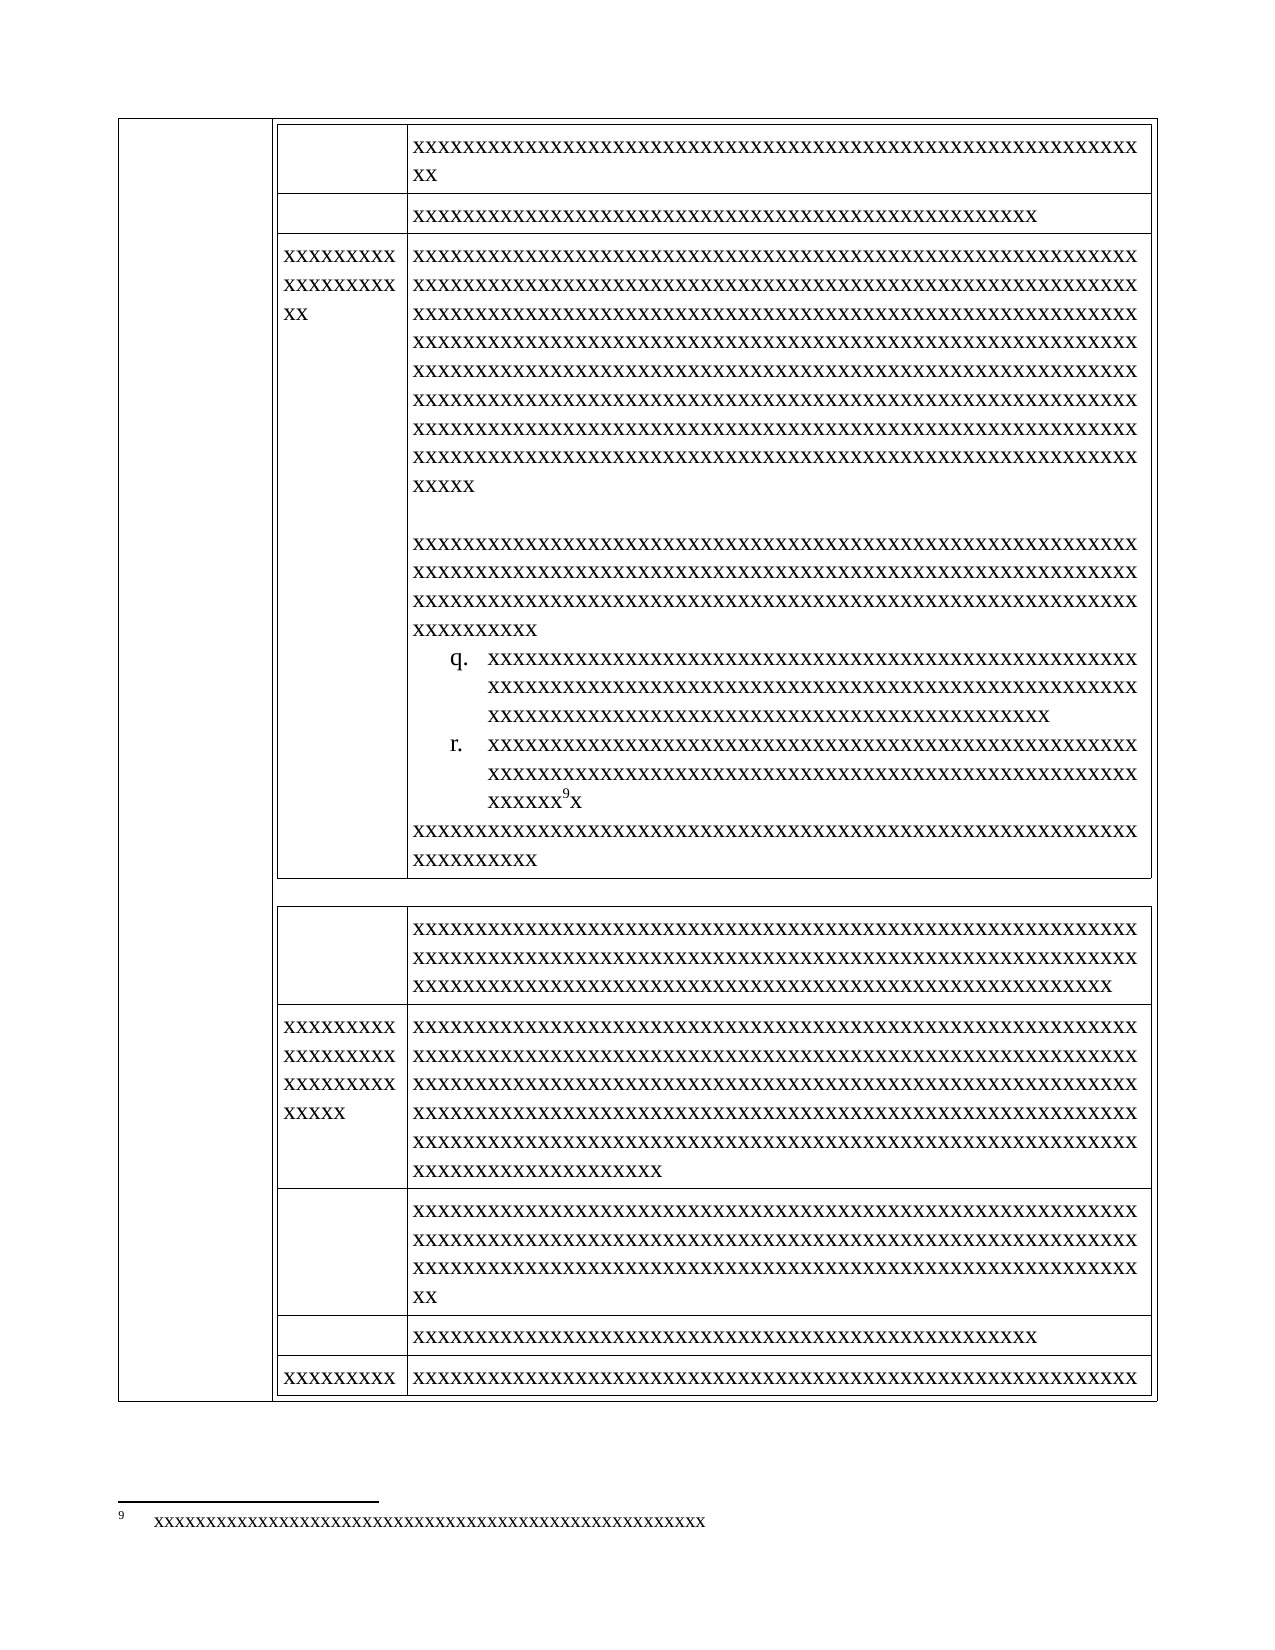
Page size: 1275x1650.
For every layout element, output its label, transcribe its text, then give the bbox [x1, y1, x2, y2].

table_cell [278, 194, 407, 233]
table_cell [273, 119, 1157, 1401]
table_cell xxxxxxxxxxxxxxxxxxxxxxxxxxxxxxxxxxxxxxxxxxxxxxxxxx [408, 1316, 1151, 1355]
table_cell xxxxxxxxxxxxxxxxxxxxxxxxxxxxxxxxxxxxxxxxxxxxxxxxxxxxxxxxxxxxxxxxxxxxxxxxxxxxxxxxxxxxxxxxxxxxxxxxxxxxxxxxxxxxxxxxxxxxxxxxxxxxxxxxxxxxxxxxxxxxxxxxxxxxxxxxxxxxxxxxxxxxxxxxxxxxxxxxxxxxxxxxxxxxxxxxxxxxxxxxxxxxxxxxxxxxxxxxxxxxxxxxxxxxxxxxxxxxxxxxxxxxxxxxxxxxxxxxxxxxxxxxxxxxxxxxxxxxxxxxxxxxxxxxxxxxxxxxxxxxxxxxxxxxxx [408, 1005, 1151, 1188]
table_cell xxxxxxxxxxxxxxxxxxxxxxxxxxxxxxxxxxxxxxxxxxxxxxxxxxxxxxxxxxxxxxxxxxxxxxxxxxxxxxxxxxxxxxxxxxxxxxxxxxxxxxxxxxxxxxxxxxxxxxxxxxxxxxxxxxxxxxxxxxxxxxxxxxxxxxxxxxxxxxxxxxxxxxxxxxxxxxxxxxxxxxxxxxxxxxxxxxxxxxxxxxxxxxxxxxxxxxxxxxxxxxxxxxxxxxxxxxxxxxxxxxxxxxxxxxxxxxxxxxxxxxxxxxxxxxxxxxxxxxxxxxxxxxxxxxxxxxxxxxxxxxxxxxxxxxxxxxxxxxxxxxxxxxxxxxxxxxxxxxxxxxxxxxxxxxxxxxxxxxxxxxxxxxxxxxxxxxxxxxxxxxxxxxxxxxxxxxxxxxxxxxxxxxxxxxxxxxxxxxxxxxxxxxxxxxxxxxxxxxxxxxxxxxxxxxxxxxxxxxxxxxxxxxxxx xxxxxxxxxxxxxxxxxxxxxxxxxxxxxxxxxxxxxxxxxxxxxxxxxxxxxxxxxxxxxxxxxxxxxxxxxxxxxxxxxxxxxxxxxxxxxxxxxxxxxxxxxxxxxxxxxxxxxxxxxxxxxxxxxxxxxxxxxxxxxxxxxxxxxxxxxxxxxxxxxxxxxxxxxxxxxxxxxxxxxxxx xxxxxxxxxxxxxxxxxxxxxxxxxxxxxxxxxxxxxxxxxxxxxxxxxxxxxxxxxxxxxxxxxxxxxxxxxxxxxxxxxxxxxxxxxxxxxxxxxxxxxxxxxxxxxxxxxxxxxxxxxxxxxxxxxxxxxxxxxxxxxxxxxxxxx xxxxxxxxxxxxxxxxxxxxxxxxxxxxxxxxxxxxxxxxxxxxxxxxxxxxxxxxxxxxxxxxxxxxxxxxxxxxxxxxxxxxxxxxxxxxxxxxxxxxxxxxxxxxxxx xxxxxxxxxxxxxxxxxxxxxxxxxxxxxxxxxxxxxxxxxxxxxxxxxxxxxxxxxxxxxxxxxxxx [408, 234, 1151, 877]
table_cell xxxxxxxxxxxxxxxxxxxxxxxxxxxxxxxxxxxxxxxxxxxxxxxxxx [408, 194, 1151, 233]
table_cell [119, 119, 272, 1401]
table_cell [278, 1316, 407, 1355]
table_header [278, 907, 407, 1004]
table_cell xxxxxxxxxxxxxxxxxxxxxxxxxxxxxxxxxxxxxxxxxxxxxxxxxxxxxxxxxxxxxxxxxxxxxxxxxxxxxxxxxxxxxxxxxxxxxxxxxxxxxxxxxxxxxxxxxxxxxxxxxxxxxxxxxxxxxxxxxxxxxxxxxxxxxxxxxxxxxxxxxxxxxxxxxxxxxxxx [408, 1189, 1151, 1315]
table_cell xxxxxxxxx [278, 1356, 407, 1395]
table_cell xxxxxxxxxxxxxxxxxxxx [278, 234, 407, 877]
table_cell xxxxxxxxxxxxxxxxxxxxxxxxxxxxxxxxxxxxxxxxxxxxxxxxxxxxxxxxxxxxxxxxxxxxxxxxxxxxxxxxxxxxxxxxxxxxxxxxxxxxxxxxxxxxxxxxxxxxxxxxxxxxxxxxxxxxxxxxxxxxxxxxxxxxxxxxxxxxxxxxxxxxxxxxxxxxxxxxxxxxxxxxxxxxxxxxxxxxxxxxxxxxxxxxxxxxxxxxxxxxxxxxxxxxxxxxxxxxxxxxxxxxxxxxxxxxxxxxxxxxxxxxxxxxxxxxxxxxxxxxxxxxxxxxxxxxxxxxxxxxxxxxxxxxxxxxxxxxxxxxxxxxxxxxxxxxxxxxxxxxxxxxxxxxxxxxxxxxxxxxxxxxxxxxxxxxxxxxxxxxxxxxxxxxxxxxxxxxxxxxxxxxxxxxxxxxxxxxxxxxxxxxxxxxxxxxxxxxxxxxxxxxxxxxxxxxxxxxxxxxxxxxxxxxx xxxxxxxxxxxxxxxxxxxxxxxxxxxxxxxxxxxxxxxxxxxxxxxxxxxxxxxxxxxxxxxxxxxxxxxxxxxxxxxxxxxxxxxxxxxxxxxxxxxxxxxxxxxxxxxxxxxxxxxxxxxxxxxxxxxxxxxxxxxxxxxxxxxxxxxxxxxxxxxxxxxxxxxxxxxxxxxxxxxxxxxx xxxxxxxxxxxxxxxxxxxxxxxxxxxxxxxxxxxxxxxxxxxxxxxxxxxxxxxxxxxxxxxxxxxxxxxxxxxxxxxxxxxxxxxxxxxxxxxxxxxxxxxxxxxxxxxxxxxxxxxxxxxxxxxxxxxxxxxxxxxxxxxxxxxxx xxxxxxxxxxxxxxxxxxxxxxxxxxxxxxxxxxxxxxxxxxxxxxxxxxxxxxxxxxxxxxxxxxxxxxxxxxxxxxxxxxxxxxxxxxxxxxxxxxxxxxxxxxxxxxx xxxxxxxxxxxxxxxxxxxxxxxxxxxxxxxxxxxxxxxxxxxxxxxxxxxxxxxxxxxxxxxxxxxx [408, 1356, 1151, 1395]
table_cell [278, 1189, 407, 1315]
table_cell xxxxxxxxxxxxxxxxxxxxxxxxxxxxxxxxxxxxxxxxxxxxxxxxxxxxxxxxxxxx [408, 125, 1151, 193]
table_cell xxxxxxxxxxxxxxxxxxxxxxxxxxxxxxxx [278, 1005, 407, 1188]
table_cell [278, 125, 407, 193]
table_header xxxxxxxxxxxxxxxxxxxxxxxxxxxxxxxxxxxxxxxxxxxxxxxxxxxxxxxxxxxxxxxxxxxxxxxxxxxxxxxxxxxxxxxxxxxxxxxxxxxxxxxxxxxxxxxxxxxxxxxxxxxxxxxxxxxxxxxxxxxxxxxxxxxxxxxxxxxxxxxxxxxxxxxxxxxx [408, 907, 1151, 1004]
